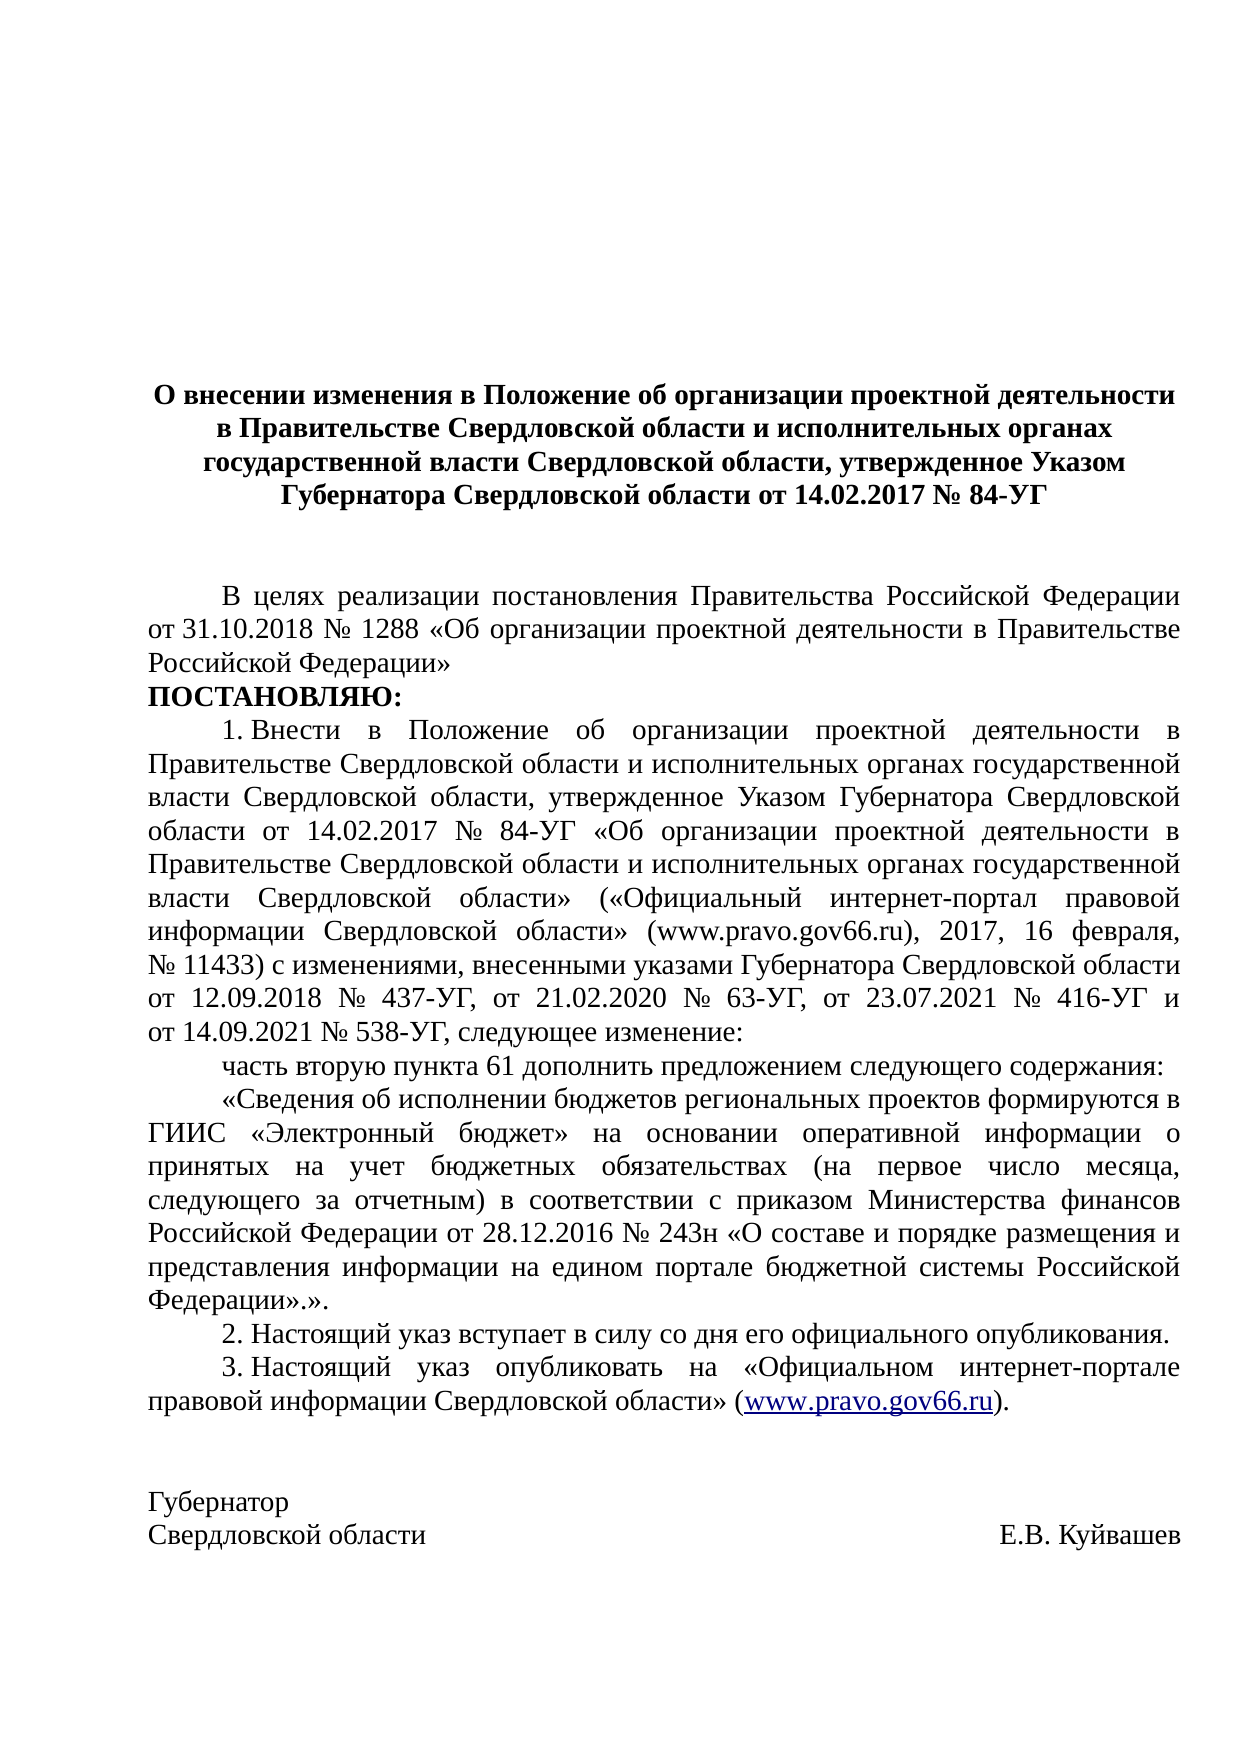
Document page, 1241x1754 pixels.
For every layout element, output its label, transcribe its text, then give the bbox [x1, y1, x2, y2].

text 1. Внести в Положение об организации проектной деятельности в Правительстве Свердловской области и исполнительных органах государственной власти Свердловской области, утвержденное Указом Губернатора Свердловской области от 14.02.2017 № 84-УГ «Об организации проектной деятельности в Правительстве Свердловской области и исполнительных органах государственной власти Свердловской области» («Официальный интернет-портал правовой информации Свердловской области» (www.pravo.gov66.ru), 2017, 16 февраля, № 11433) с изменениями, внесенными указами Губернатора Свердловской области от 12.09.2018 № 437-УГ, от 21.02.2020 № 63-УГ, от 23.07.2021 № 416-УГ и от 14.09.2021 № 538-УГ, следующее изменение: [148, 712, 1181, 1048]
text «Сведения об исполнении бюджетов региональных проектов формируются в ГИИС «Электронный бюджет» на основании оперативной информации о принятых на учет бюджетных обязательствах (на первое число месяца, следующего за отчетным) в соответствии с приказом Министерства финансов Российской Федерации от 28.12.2016 № 243н «О составе и порядке размещения и представления информации на едином портале бюджетной системы Российской Федерации».». [148, 1081, 1181, 1316]
text 3. Настоящий указ опубликовать на «Официальном интернет-портале правовой информации Свердловской области» (www.pravo.gov66.ru). [148, 1349, 1181, 1417]
text В целях реализации постановления Правительства Российской Федерации от 31.10.2018 № 1288 «Об организации проектной деятельности в Правительстве Российской Федерации» [148, 578, 1181, 679]
text 2. Настоящий указ вступает в силу со дня его официального опубликования. [148, 1316, 1181, 1349]
text Губернатор [148, 1484, 1181, 1517]
text часть вторую пункта 61 дополнить предложением следующего содержания: [148, 1048, 1181, 1081]
text ПОСТАНОВЛЯЮ: [148, 679, 1181, 712]
text Свердловской области Е.В. Куйвашев [148, 1517, 1181, 1551]
text О внесении изменения в Положение об организации проектной деятельности в Правительстве Свердловской области и исполнительных органах государственной власти Свердловской области, утвержденное Указом Губернатора Свердловской области от 14.02.2017 № 84-УГ [148, 377, 1181, 511]
